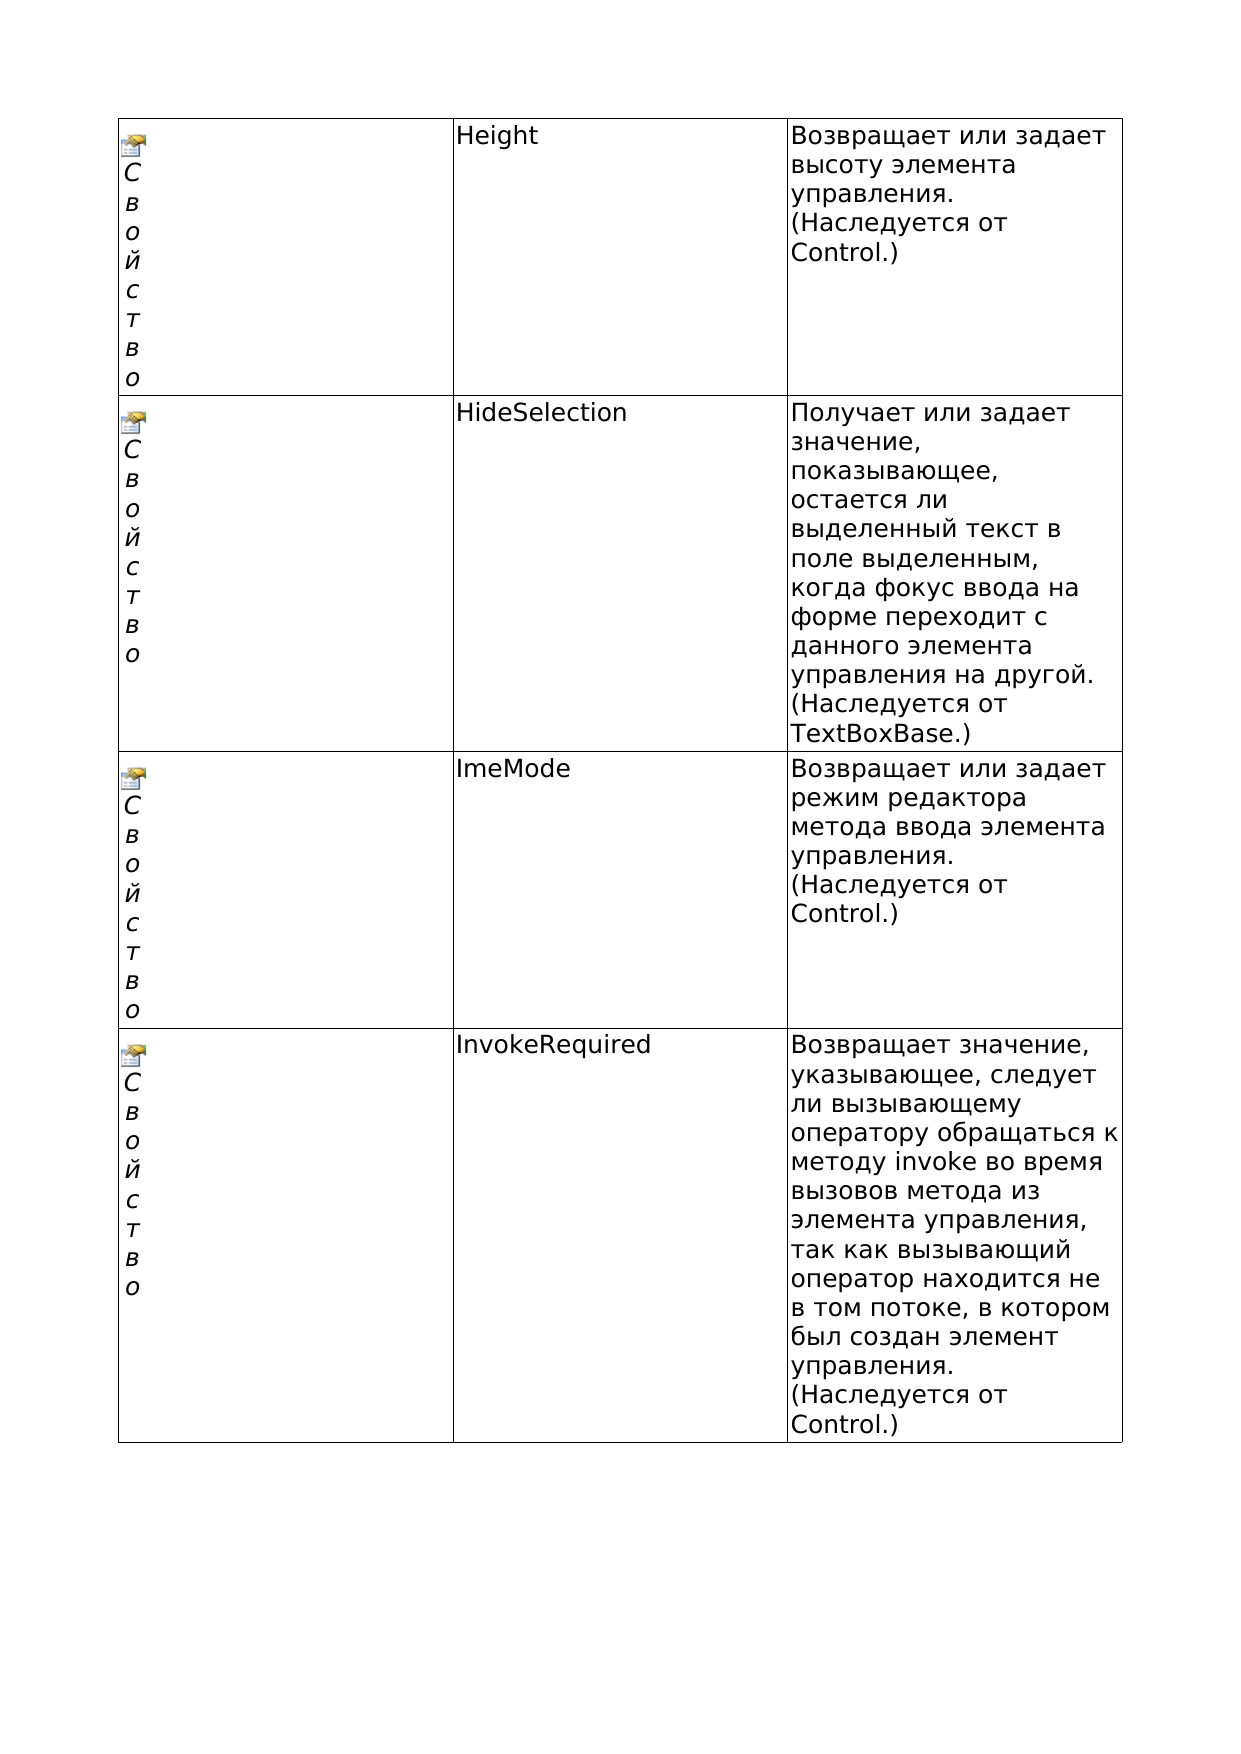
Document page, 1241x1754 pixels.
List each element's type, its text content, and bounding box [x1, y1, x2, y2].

table_cell InvokeRequired [454, 1029, 787, 1442]
table_cell Возвращает значение, указывающее, следует ли вызывающему оператору обращаться к методу invoke во время вызовов метода из элемента управления, так как вызывающий оператор находится не в том потоке, в котором был создан элемент управления. (Наследуется от Control.) [788, 1029, 1122, 1442]
table_cell ImeMode [454, 752, 787, 1028]
table_cell [119, 119, 453, 395]
table_cell [119, 396, 453, 751]
picture [121, 1043, 147, 1069]
table_cell Получает или задает значение, показывающее, остается ли выделенный текст в поле выделенным, когда фокус ввода на форме переходит с данного элемента управления на другой. (Наследуется от TextBoxBase.) [788, 396, 1122, 751]
picture [121, 766, 147, 792]
table_cell [119, 1029, 453, 1442]
table_cell Возвращает или задает высоту элемента управления. (Наследуется от Control.) [788, 119, 1122, 395]
table_cell Возвращает или задает режим редактора метода ввода элемента управления. (Наследуется от Control.) [788, 752, 1122, 1028]
table_cell HideSelection [454, 396, 787, 751]
picture [121, 410, 147, 436]
picture [121, 133, 147, 159]
table_cell [119, 752, 453, 1028]
table_cell Height [454, 119, 787, 395]
